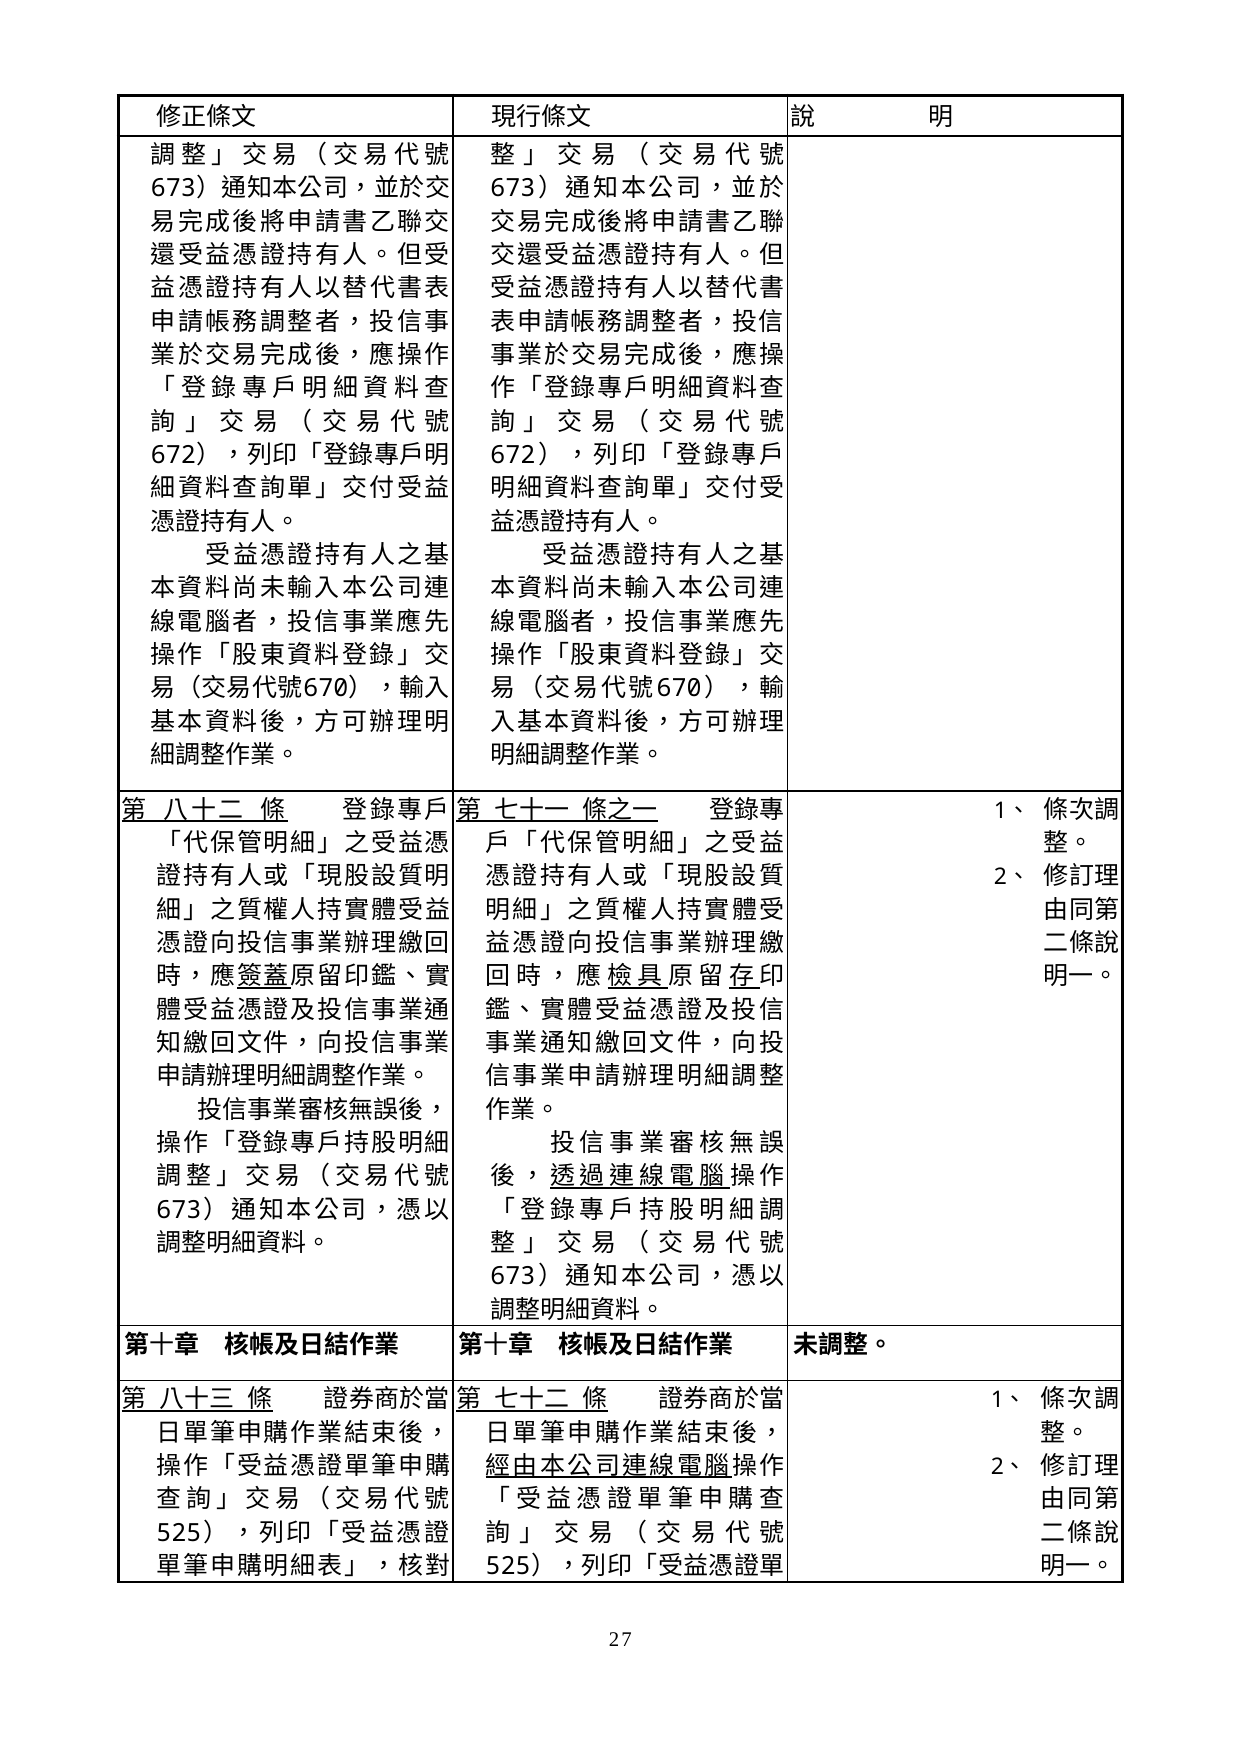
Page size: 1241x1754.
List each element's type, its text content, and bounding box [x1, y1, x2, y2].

table_cell 第十章 核帳及日結作業 [454, 1326, 787, 1379]
table_cell 第 七十二 條 證券商於當日單筆申購作業結束後，經由本公司連線電腦操作「受益憑證單筆申購查詢」交易（交易代號525），列印「受益憑證單 [454, 1381, 787, 1581]
table_cell 調整」交易（交易代號673）通知本公司，並於交易完成後將申請書乙聯交還受益憑證持有人。但受益憑證持有人以替代書表申請帳務調整者，投信事業於交易完成後，應操作「登錄專戶明細資料查詢」交易（交易代號672），列印「登錄專戶明細資料查詢單」交付受益憑證持有人。 受益憑證持有人之基本資料尚未輸入本公司連線電腦者，投信事業應先操作「股東資料登錄」交易（交易代號670），輸入基本資料後，方可辦理明細調整作業。 [120, 137, 452, 790]
table_header 說 明 [788, 97, 1121, 135]
table_cell 第十章 核帳及日結作業 [120, 1326, 452, 1379]
table_cell 整」交易（交易代號673）通知本公司，並於交易完成後將申請書乙聯交還受益憑證持有人。但受益憑證持有人以替代書表申請帳務調整者，投信事業於交易完成後，應操作「登錄專戶明細資料查詢」交易（交易代號672），列印「登錄專戶明細資料查詢單」交付受益憑證持有人。 受益憑證持有人之基本資料尚未輸入本公司連線電腦者，投信事業應先操作「股東資料登錄」交易（交易代號670），輸入基本資料後，方可辦理明細調整作業。 [454, 137, 787, 790]
table_cell 條次調整。 修訂理由同第二條說明一。 [788, 1381, 1121, 1581]
table_cell 第 八十二 條 登錄專戶「代保管明細」之受益憑證持有人或「現股設質明細」之質權人持實體受益憑證向投信事業辦理繳回時，應簽蓋原留印鑑、實體受益憑證及投信事業通知繳回文件，向投信事業申請辦理明細調整作業。 投信事業審核無誤後，操作「登錄專戶持股明細調整」交易（交易代號673）通知本公司，憑以調整明細資料。 [120, 792, 452, 1325]
table_header 修正條文 [120, 97, 452, 135]
table_cell 未調整。 [788, 1326, 1121, 1379]
table_header 現行條文 [454, 97, 787, 135]
table_cell 條次調整。 修訂理由同第二條說明一。 [788, 792, 1121, 1325]
table_cell 第 八十三 條 證券商於當日單筆申購作業結束後，操作「受益憑證單筆申購查詢」交易（交易代號525），列印「受益憑證單筆申購明細表」，核對 [120, 1381, 452, 1581]
table_cell [788, 137, 1121, 790]
table_cell 第 七十一 條之一 登錄專戶「代保管明細」之受益憑證持有人或「現股設質明細」之質權人持實體受益憑證向投信事業辦理繳回時，應檢具原留存印鑑、實體受益憑證及投信事業通知繳回文件，向投信事業申請辦理明細調整作業。 投信事業審核無誤後，透過連線電腦操作「登錄專戶持股明細調整」交易（交易代號673）通知本公司，憑以調整明細資料。 [454, 792, 787, 1325]
